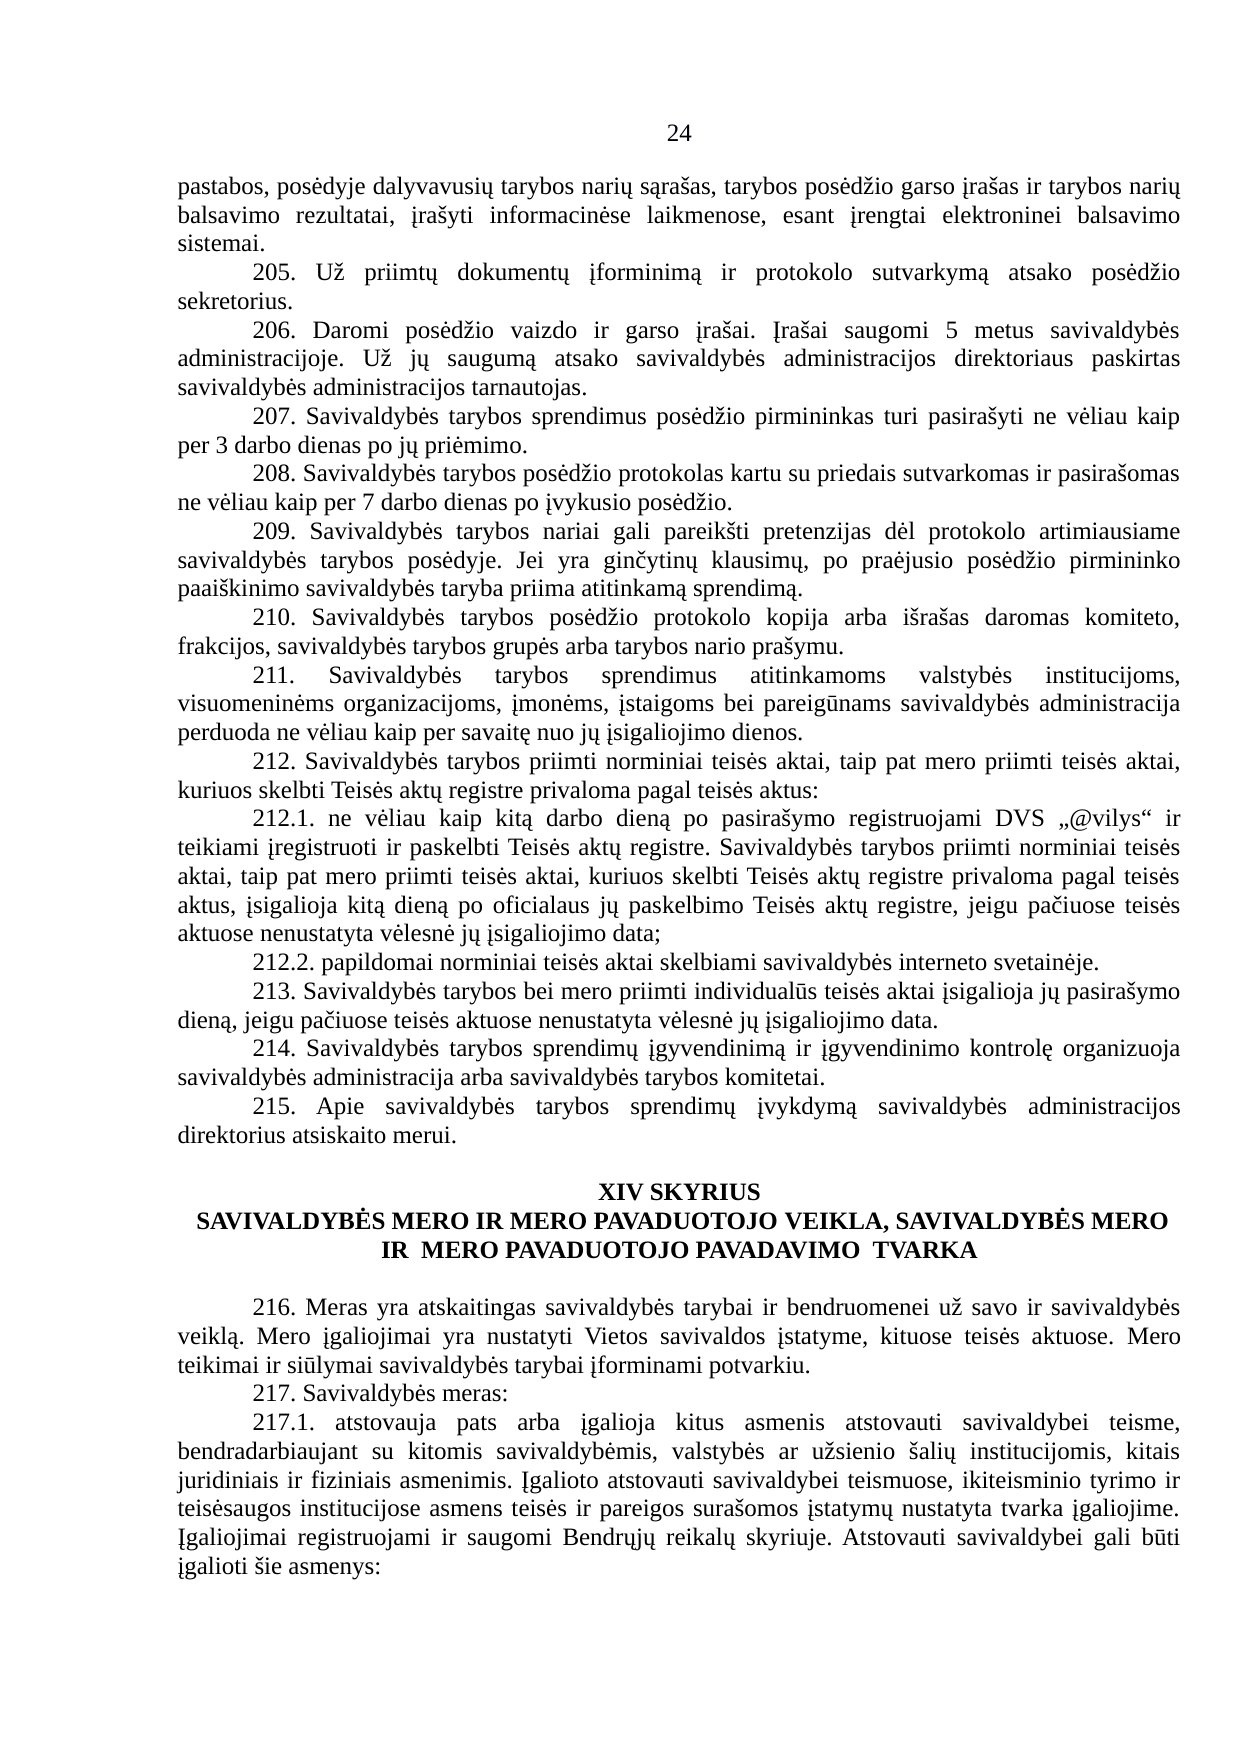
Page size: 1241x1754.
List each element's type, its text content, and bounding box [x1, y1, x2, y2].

text 206. Daromi posėdžio vaizdo ir garso įrašai. Įrašai saugomi 5 metus savivaldybės administracijoje. Už jų saugumą atsako savivaldybės administracijos direktoriaus paskirtas savivaldybės administracijos tarnautojas. [177, 315, 1181, 401]
text 208. Savivaldybės tarybos posėdžio protokolas kartu su priedais sutvarkomas ir pasirašomas ne vėliau kaip per 7 darbo dienas po įvykusio posėdžio. [177, 458, 1181, 516]
text SAVIVALDYBĖS MERO IR MERO PAVADUOTOJO VEIKLA, SAVIVALDYBĖS MERO IR MERO PAVADUOTOJO PAVADAVIMO TVARKA [177, 1206, 1181, 1263]
text pastabos, posėdyje dalyvavusių tarybos narių sąrašas, tarybos posėdžio garso įrašas ir tarybos narių balsavimo rezultatai, įrašyti informacinėse laikmenose, esant įrengtai elektroninei balsavimo sistemai. [177, 171, 1181, 257]
text 211. Savivaldybės tarybos sprendimus atitinkamoms valstybės institucijoms, visuomeninėms organizacijoms, įmonėms, įstaigoms bei pareigūnams savivaldybės administracija perduoda ne vėliau kaip per savaitę nuo jų įsigaliojimo dienos. [177, 660, 1181, 746]
text 207. Savivaldybės tarybos sprendimus posėdžio pirmininkas turi pasirašyti ne vėliau kaip per 3 darbo dienas po jų priėmimo. [177, 401, 1181, 458]
text 205. Už priimtų dokumentų įforminimą ir protokolo sutvarkymą atsako posėdžio sekretorius. [177, 257, 1181, 315]
text 212.2. papildomai norminiai teisės aktai skelbiami savivaldybės interneto svetainėje. [177, 947, 1181, 976]
text 217.1. atstovauja pats arba įgalioja kitus asmenis atstovauti savivaldybei teisme, bendradarbiaujant su kitomis savivaldybėmis, valstybės ar užsienio šalių institucijomis, kitais juridiniais ir fiziniais asmenimis. Įgalioto atstovauti savivaldybei teismuose, ikiteisminio tyrimo ir teisėsaugos institucijose asmens teisės ir pareigos surašomos įstatymų nustatyta tvarka įgaliojime. Įgaliojimai registruojami ir saugomi Bendrųjų reikalų skyriuje. Atstovauti savivaldybei gali būti įgalioti šie asmenys: [177, 1407, 1181, 1580]
text 215. Apie savivaldybės tarybos sprendimų įvykdymą savivaldybės administracijos direktorius atsiskaito merui. [177, 1091, 1181, 1148]
text 209. Savivaldybės tarybos nariai gali pareikšti pretenzijas dėl protokolo artimiausiame savivaldybės tarybos posėdyje. Jei yra ginčytinų klausimų, po praėjusio posėdžio pirmininko paaiškinimo savivaldybės taryba priima atitinkamą sprendimą. [177, 516, 1181, 602]
text 212. Savivaldybės tarybos priimti norminiai teisės aktai, taip pat mero priimti teisės aktai, kuriuos skelbti Teisės aktų registre privaloma pagal teisės aktus: [177, 746, 1181, 803]
text 217. Savivaldybės meras: [177, 1378, 1181, 1407]
text 214. Savivaldybės tarybos sprendimų įgyvendinimą ir įgyvendinimo kontrolę organizuoja savivaldybės administracija arba savivaldybės tarybos komitetai. [177, 1033, 1181, 1091]
text 213. Savivaldybės tarybos bei mero priimti individualūs teisės aktai įsigalioja jų pasirašymo dieną, jeigu pačiuose teisės aktuose nenustatyta vėlesnė jų įsigaliojimo data. [177, 976, 1181, 1033]
text 216. Meras yra atskaitingas savivaldybės tarybai ir bendruomenei už savo ir savivaldybės veiklą. Mero įgaliojimai yra nustatyti Vietos savivaldos įstatyme, kituose teisės aktuose. Mero teikimai ir siūlymai savivaldybės tarybai įforminami potvarkiu. [177, 1292, 1181, 1378]
text XIV SKYRIUS [177, 1177, 1181, 1206]
text 212.1. ne vėliau kaip kitą darbo dieną po pasirašymo registruojami DVS „@vilys“ ir teikiami įregistruoti ir paskelbti Teisės aktų registre. Savivaldybės tarybos priimti norminiai teisės aktai, taip pat mero priimti teisės aktai, kuriuos skelbti Teisės aktų registre privaloma pagal teisės aktus, įsigalioja kitą dieną po oficialaus jų paskelbimo Teisės aktų registre, jeigu pačiuose teisės aktuose nenustatyta vėlesnė jų įsigaliojimo data; [177, 803, 1181, 947]
text 210. Savivaldybės tarybos posėdžio protokolo kopija arba išrašas daromas komiteto, frakcijos, savivaldybės tarybos grupės arba tarybos nario prašymu. [177, 602, 1181, 660]
